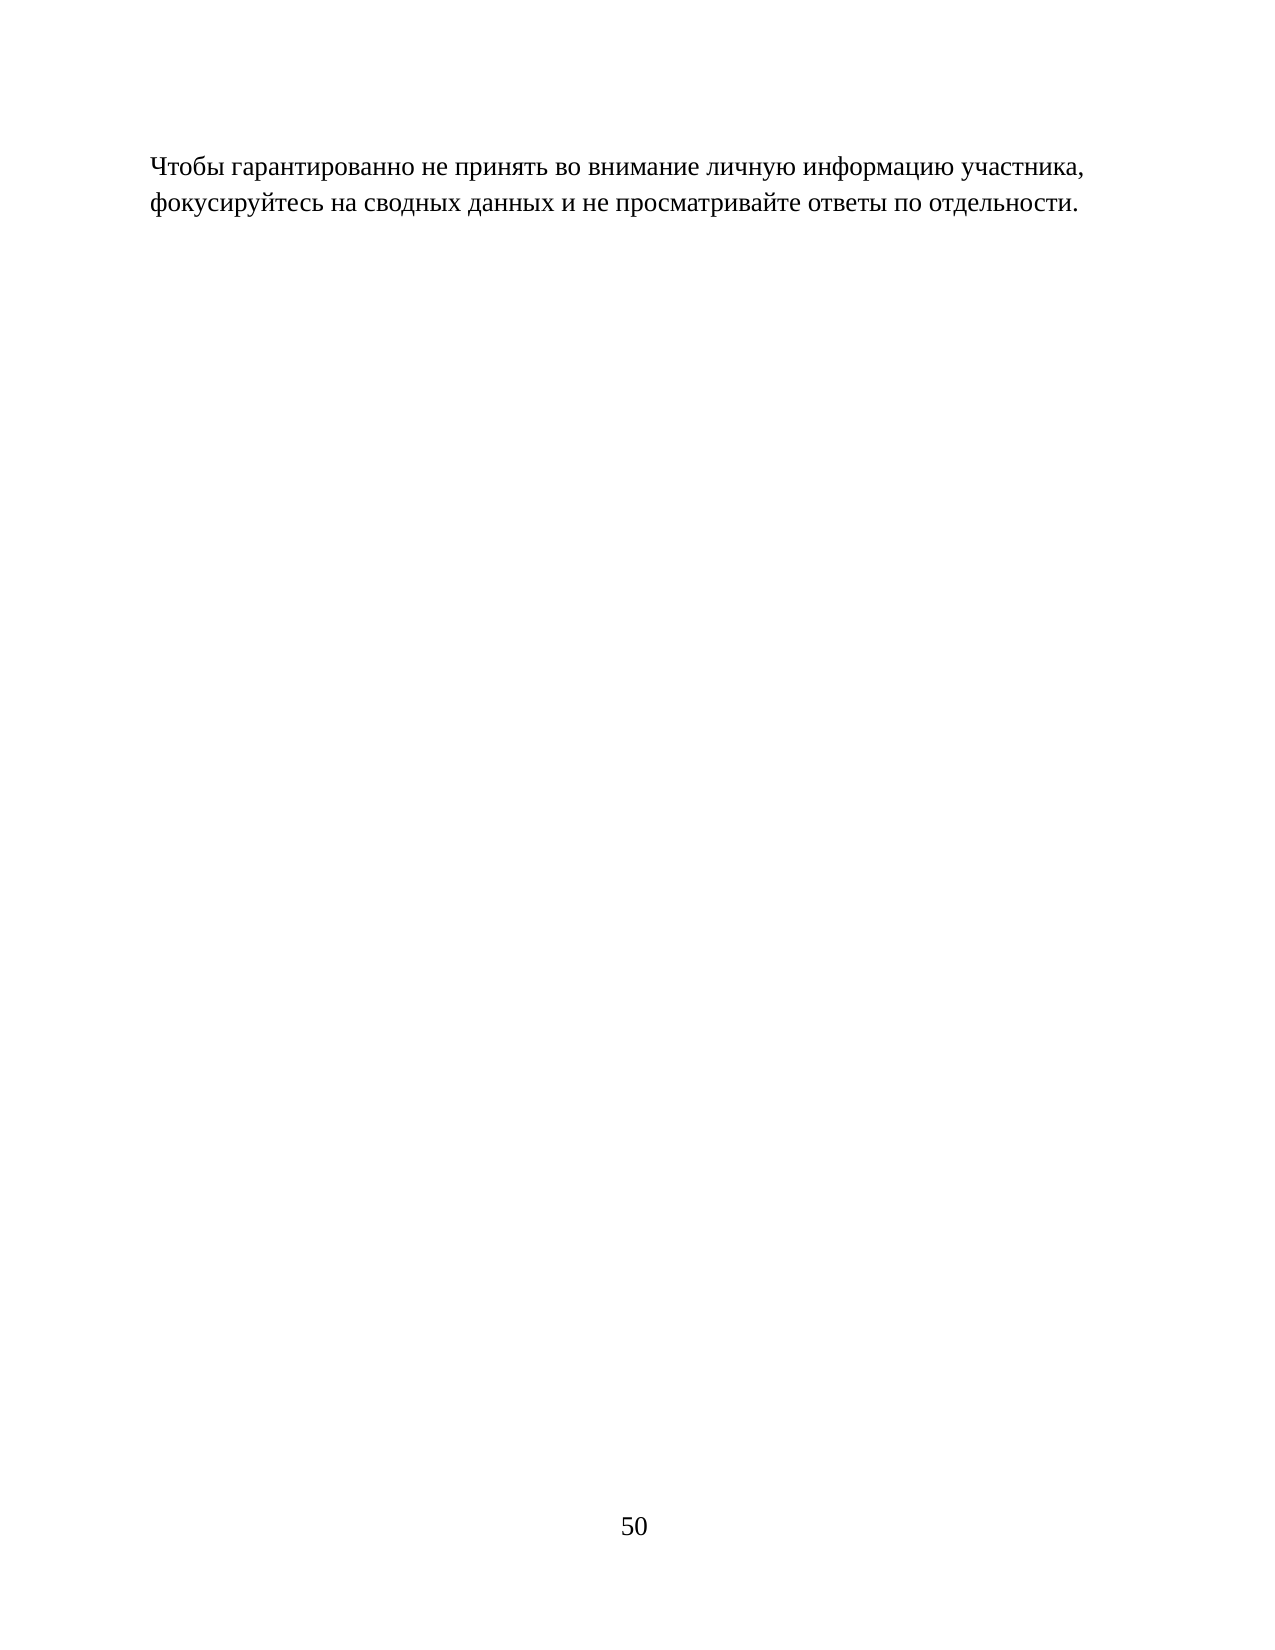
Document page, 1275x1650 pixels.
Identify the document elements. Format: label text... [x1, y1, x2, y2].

text Чтобы гарантированно не принять во внимание личную информацию участника, фокусируйтесь на сводных данных и не просматривайте ответы по отдельности. [150, 150, 1125, 217]
